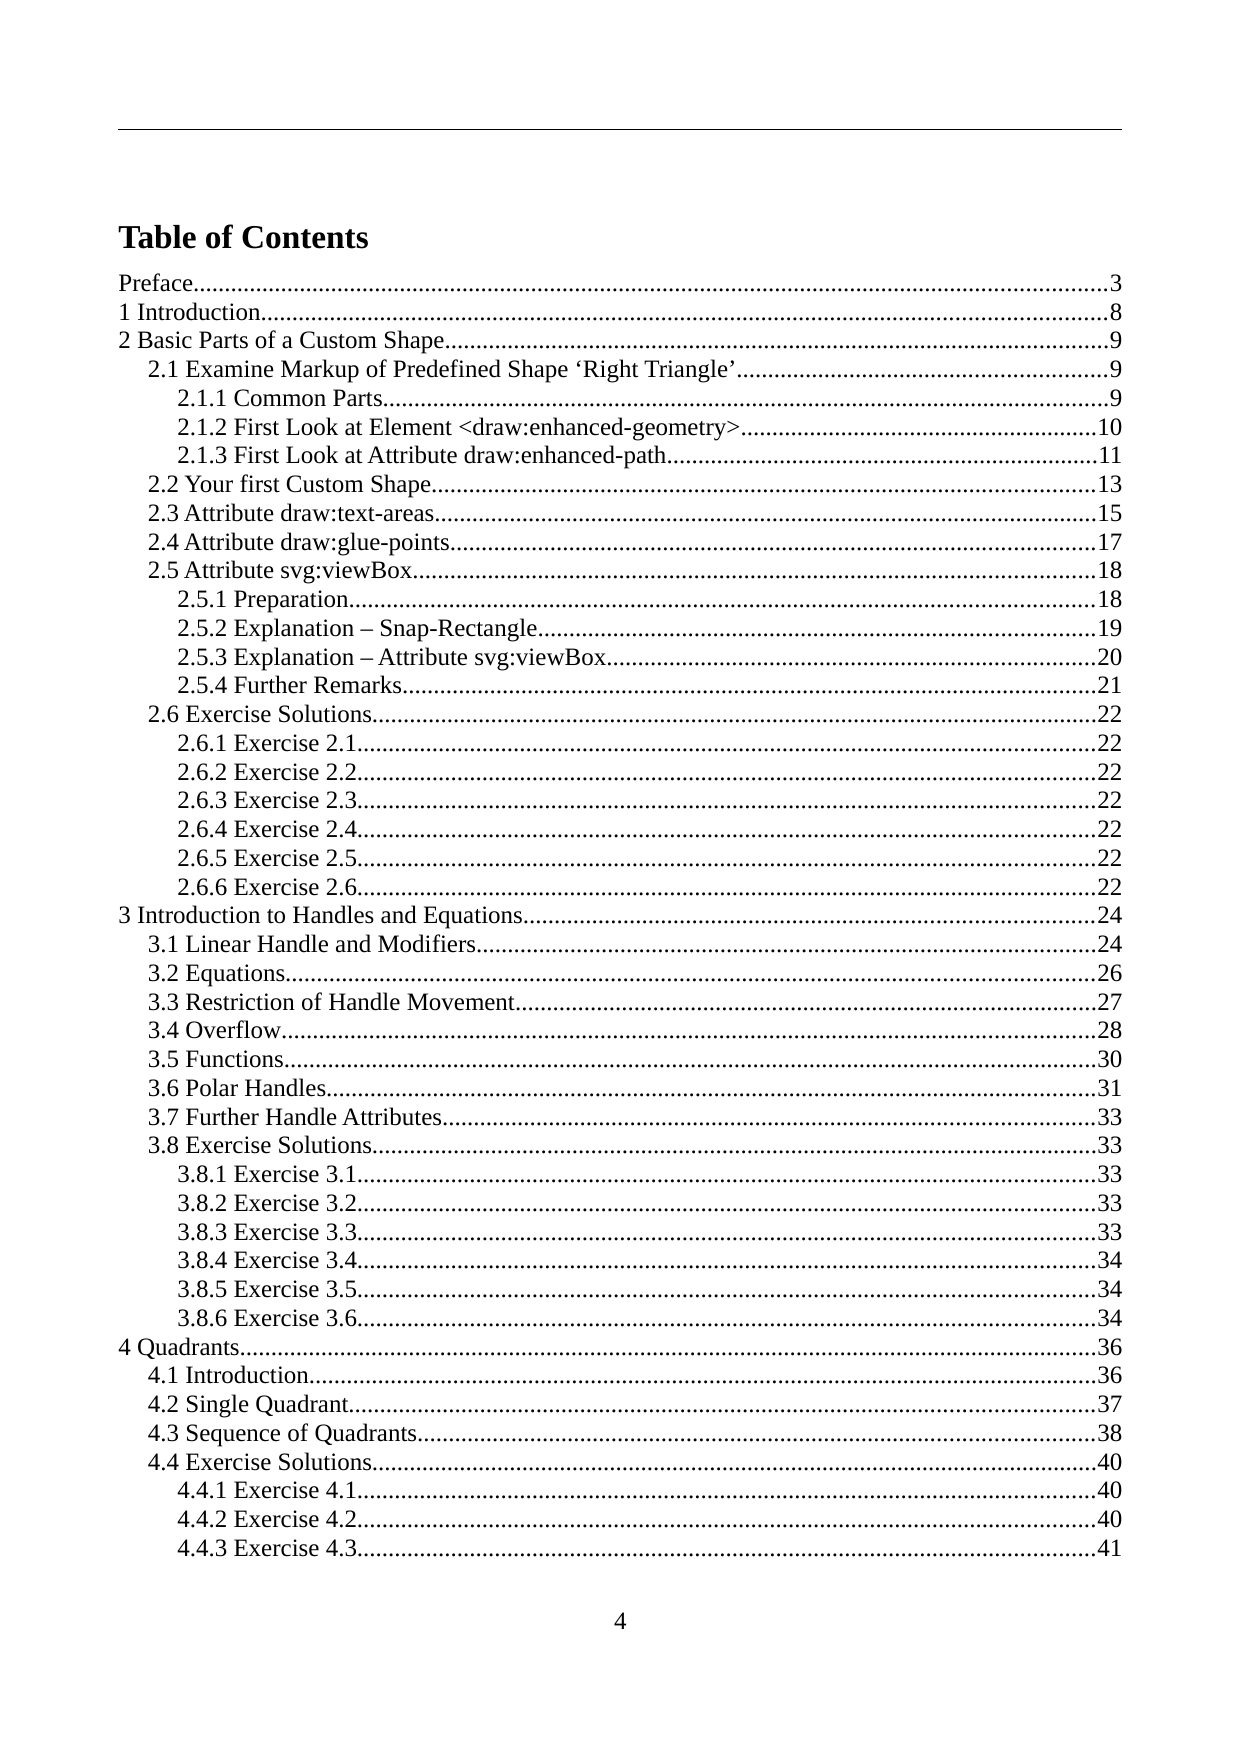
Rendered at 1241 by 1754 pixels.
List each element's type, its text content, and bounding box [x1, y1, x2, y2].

text 2.6.1 Exercise 2.1 22 [177, 728, 1122, 757]
text 3.8.5 Exercise 3.5 34 [177, 1274, 1122, 1303]
text 2.5.2 Explanation – Snap-Rectangle 19 [177, 613, 1122, 642]
text 3.8.2 Exercise 3.2 33 [177, 1188, 1122, 1217]
text 2.4 Attribute draw:glue-points 17 [148, 527, 1122, 555]
text 2.6.3 Exercise 2.3 22 [177, 785, 1122, 814]
text 2.6.6 Exercise 2.6 22 [177, 872, 1122, 900]
text 4.4.3 Exercise 4.3 41 [177, 1533, 1122, 1562]
text 3.2 Equations 26 [148, 958, 1122, 987]
text 3.8.3 Exercise 3.3 33 [177, 1217, 1122, 1245]
text 4.1 Introduction 36 [148, 1360, 1122, 1389]
text 3.1 Linear Handle and Modifiers 24 [148, 929, 1122, 958]
text 3.8.4 Exercise 3.4 34 [177, 1245, 1122, 1274]
text 1 Introduction 8 [118, 297, 1122, 325]
text 2.6.2 Exercise 2.2 22 [177, 757, 1122, 785]
text 2.2 Your first Custom Shape 13 [148, 469, 1122, 498]
text 2.5 Attribute svg:viewBox 18 [148, 555, 1122, 584]
text 3.8 Exercise Solutions 33 [148, 1130, 1122, 1159]
text 2.6.5 Exercise 2.5 22 [177, 843, 1122, 872]
text 2.1.1 Common Parts 9 [177, 383, 1122, 412]
text 4 Quadrants 36 [118, 1332, 1122, 1360]
text 4.4 Exercise Solutions 40 [148, 1447, 1122, 1475]
text 2.5.1 Preparation 18 [177, 584, 1122, 613]
text 3.4 Overflow 28 [148, 1015, 1122, 1044]
text 3.5 Functions 30 [148, 1044, 1122, 1073]
text 2.3 Attribute draw:text-areas 15 [148, 498, 1122, 527]
subtitle Table of Contents [118, 217, 1122, 255]
text 4.2 Single Quadrant 37 [148, 1389, 1122, 1418]
text 3.8.6 Exercise 3.6 34 [177, 1303, 1122, 1332]
text 2.1 Examine Markup of Predefined Shape ‘Right Triangle’ 9 [148, 354, 1122, 383]
text 2.1.2 First Look at Element <draw:enhanced-geometry> 10 [177, 412, 1122, 440]
text 3.3 Restriction of Handle Movement 27 [148, 987, 1122, 1015]
text 3.7 Further Handle Attributes 33 [148, 1102, 1122, 1130]
text 2.5.4 Further Remarks 21 [177, 670, 1122, 699]
text 2.6.4 Exercise 2.4 22 [177, 814, 1122, 843]
text 2.5.3 Explanation – Attribute svg:viewBox 20 [177, 642, 1122, 670]
text 2.6 Exercise Solutions 22 [148, 699, 1122, 728]
text 4.3 Sequence of Quadrants 38 [148, 1418, 1122, 1447]
text 2.1.3 First Look at Attribute draw:enhanced-path 11 [177, 440, 1122, 469]
text Preface 3 [118, 268, 1122, 297]
text 3.6 Polar Handles 31 [148, 1073, 1122, 1102]
text 3.8.1 Exercise 3.1 33 [177, 1159, 1122, 1188]
text 4.4.1 Exercise 4.1 40 [177, 1475, 1122, 1504]
text 2 Basic Parts of a Custom Shape 9 [118, 325, 1122, 354]
text 4.4.2 Exercise 4.2 40 [177, 1504, 1122, 1533]
text 3 Introduction to Handles and Equations 24 [118, 900, 1122, 929]
